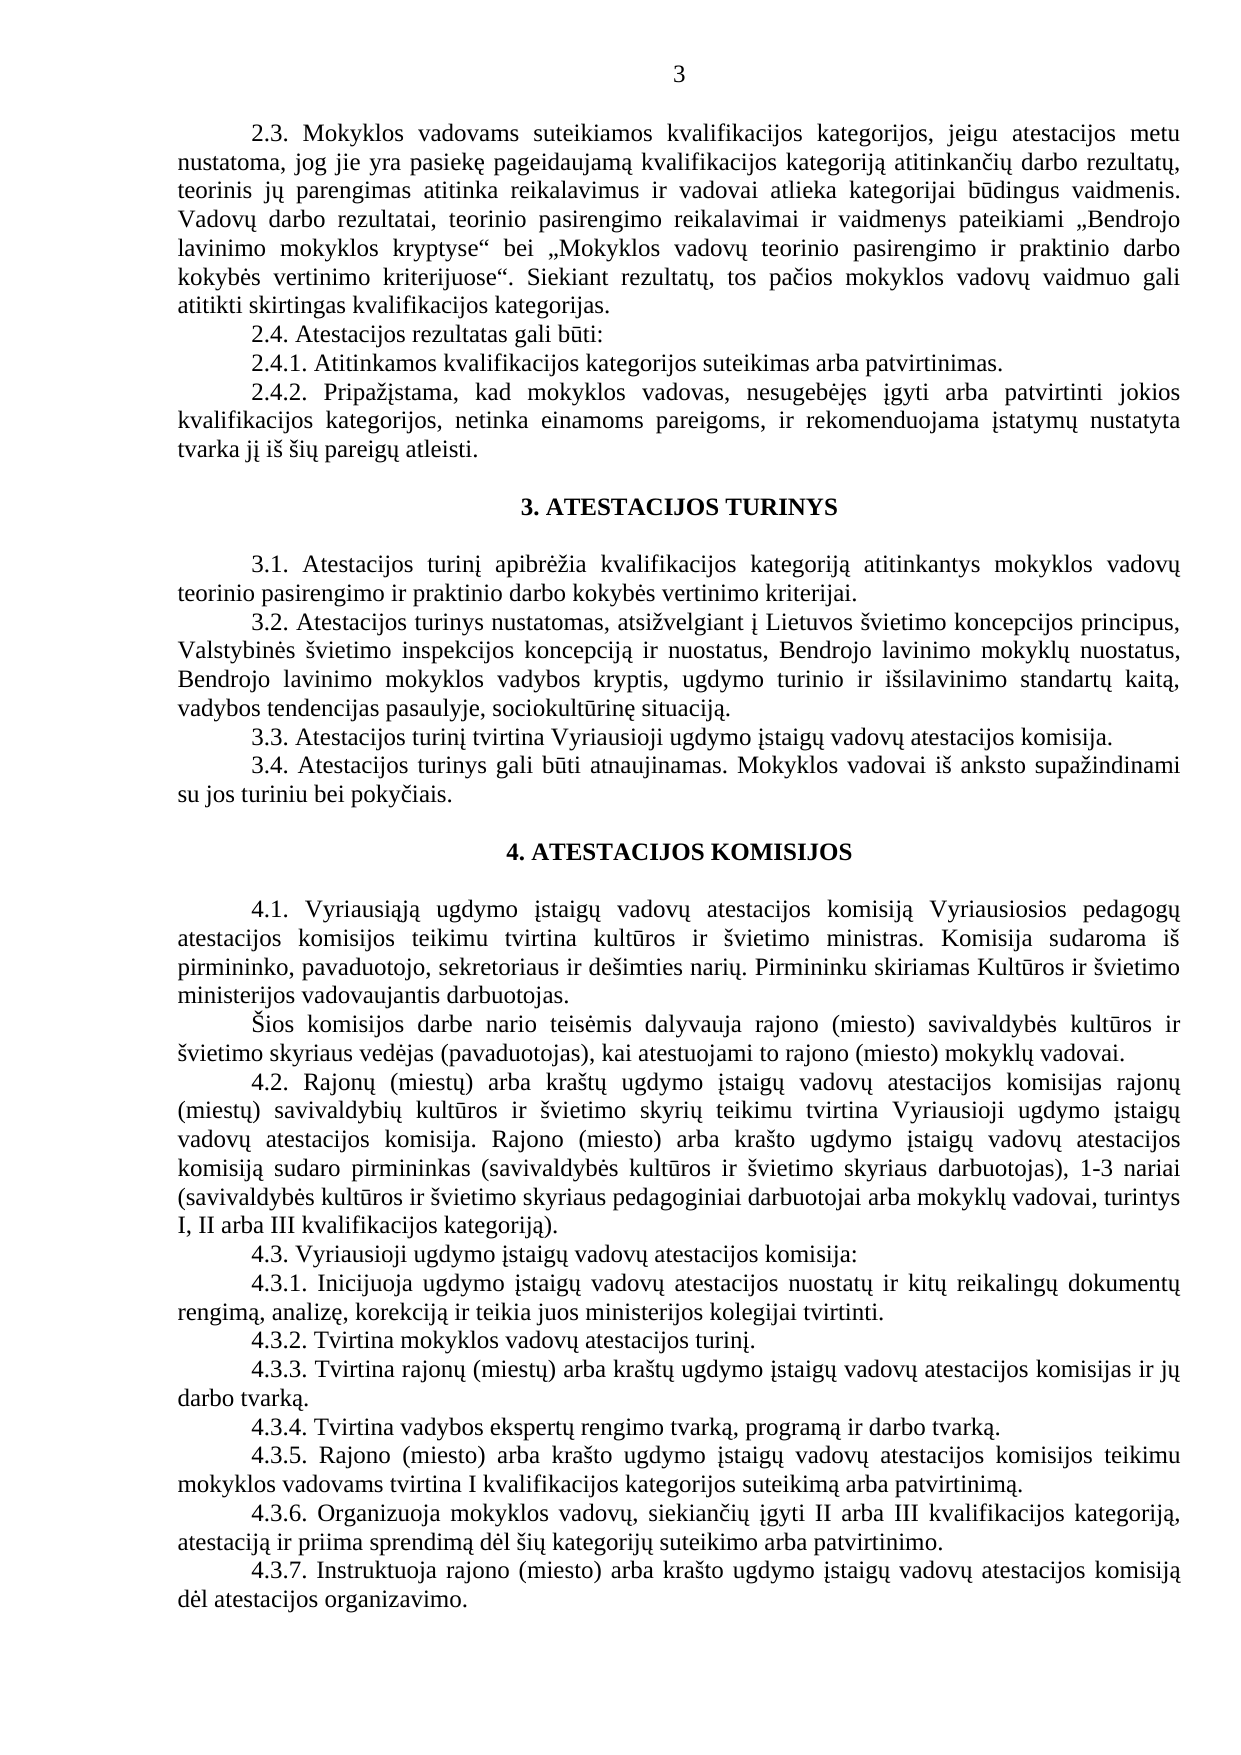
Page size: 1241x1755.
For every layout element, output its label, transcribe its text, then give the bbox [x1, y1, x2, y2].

text 4. ATESTACIJOS KOMISIJOS [177, 837, 1181, 866]
text 2.4. Atestacijos rezultatas gali būti: [177, 319, 1181, 348]
text 4.3.7. Instruktuoja rajono (miesto) arba krašto ugdymo įstaigų vadovų atestacijos komisiją dėl atestacijos organizavimo. [177, 1556, 1181, 1613]
text 4.2. Rajonų (miestų) arba kraštų ugdymo įstaigų vadovų atestacijos komisijas rajonų (miestų) savivaldybių kultūros ir švietimo skyrių teikimu tvirtina Vyriausioji ugdymo įstaigų vadovų atestacijos komisija. Rajono (miesto) arba krašto ugdymo įstaigų vadovų atestacijos komisiją sudaro pirmininkas (savivaldybės kultūros ir švietimo skyriaus darbuotojas), 1-3 nariai (savivaldybės kultūros ir švietimo skyriaus pedagoginiai darbuotojai arba mokyklų vadovai, turintys I, II arba III kvalifikacijos kategoriją). [177, 1067, 1181, 1239]
text 4.3.6. Organizuoja mokyklos vadovų, siekiančių įgyti II arba III kvalifikacijos kategoriją, atestaciją ir priima sprendimą dėl šių kategorijų suteikimo arba patvirtinimo. [177, 1498, 1181, 1556]
text 3.1. Atestacijos turinį apibrėžia kvalifikacijos kategoriją atitinkantys mokyklos vadovų teorinio pasirengimo ir praktinio darbo kokybės vertinimo kriterijai. [177, 549, 1181, 607]
text 4.3.3. Tvirtina rajonų (miestų) arba kraštų ugdymo įstaigų vadovų atestacijos komisijas ir jų darbo tvarką. [177, 1354, 1181, 1412]
text 3.4. Atestacijos turinys gali būti atnaujinamas. Mokyklos vadovai iš anksto supažindinami su jos turiniu bei pokyčiais. [177, 751, 1181, 808]
text 3. ATESTACIJOS TURINYS [177, 492, 1181, 521]
text Šios komisijos darbe nario teisėmis dalyvauja rajono (miesto) savivaldybės kultūros ir švietimo skyriaus vedėjas (pavaduotojas), kai atestuojami to rajono (miesto) mokyklų vadovai. [177, 1009, 1181, 1067]
text 4.3.2. Tvirtina mokyklos vadovų atestacijos turinį. [177, 1326, 1181, 1354]
text 4.3.4. Tvirtina vadybos ekspertų rengimo tvarką, programą ir darbo tvarką. [177, 1412, 1181, 1441]
text 2.4.2. Pripažįstama, kad mokyklos vadovas, nesugebėjęs įgyti arba patvirtinti jokios kvalifikacijos kategorijos, netinka einamoms pareigoms, ir rekomenduojama įstatymų nustatyta tvarka jį iš šių pareigų atleisti. [177, 377, 1181, 463]
text 4.3.5. Rajono (miesto) arba krašto ugdymo įstaigų vadovų atestacijos komisijos teikimu mokyklos vadovams tvirtina I kvalifikacijos kategorijos suteikimą arba patvirtinimą. [177, 1441, 1181, 1498]
text 3.3. Atestacijos turinį tvirtina Vyriausioji ugdymo įstaigų vadovų atestacijos komisija. [177, 722, 1181, 751]
text 3.2. Atestacijos turinys nustatomas, atsižvelgiant į Lietuvos švietimo koncepcijos principus, Valstybinės švietimo inspekcijos koncepciją ir nuostatus, Bendrojo lavinimo mokyklų nuostatus, Bendrojo lavinimo mokyklos vadybos kryptis, ugdymo turinio ir išsilavinimo standartų kaitą, vadybos tendencijas pasaulyje, sociokultūrinę situaciją. [177, 607, 1181, 722]
text 4.3.1. Inicijuoja ugdymo įstaigų vadovų atestacijos nuostatų ir kitų reikalingų dokumentų rengimą, analizę, korekciją ir teikia juos ministerijos kolegijai tvirtinti. [177, 1268, 1181, 1326]
text 4.1. Vyriausiąją ugdymo įstaigų vadovų atestacijos komisiją Vyriausiosios pedagogų atestacijos komisijos teikimu tvirtina kultūros ir švietimo ministras. Komisija sudaroma iš pirmininko, pavaduotojo, sekretoriaus ir dešimties narių. Pirmininku skiriamas Kultūros ir švietimo ministerijos vadovaujantis darbuotojas. [177, 894, 1181, 1009]
text 4.3. Vyriausioji ugdymo įstaigų vadovų atestacijos komisija: [177, 1239, 1181, 1268]
text 2.3. Mokyklos vadovams suteikiamos kvalifikacijos kategorijos, jeigu atestacijos metu nustatoma, jog jie yra pasiekę pageidaujamą kvalifikacijos kategoriją atitinkančių darbo rezultatų, teorinis jų parengimas atitinka reikalavimus ir vadovai atlieka kategorijai būdingus vaidmenis. Vadovų darbo rezultatai, teorinio pasirengimo reikalavimai ir vaidmenys pateikiami „Bendrojo lavinimo mokyklos kryptyse“ bei „Mokyklos vadovų teorinio pasirengimo ir praktinio darbo kokybės vertinimo kriterijuose“. Siekiant rezultatų, tos pačios mokyklos vadovų vaidmuo gali atitikti skirtingas kvalifikacijos kategorijas. [177, 118, 1181, 319]
text 2.4.1. Atitinkamos kvalifikacijos kategorijos suteikimas arba patvirtinimas. [177, 348, 1181, 377]
